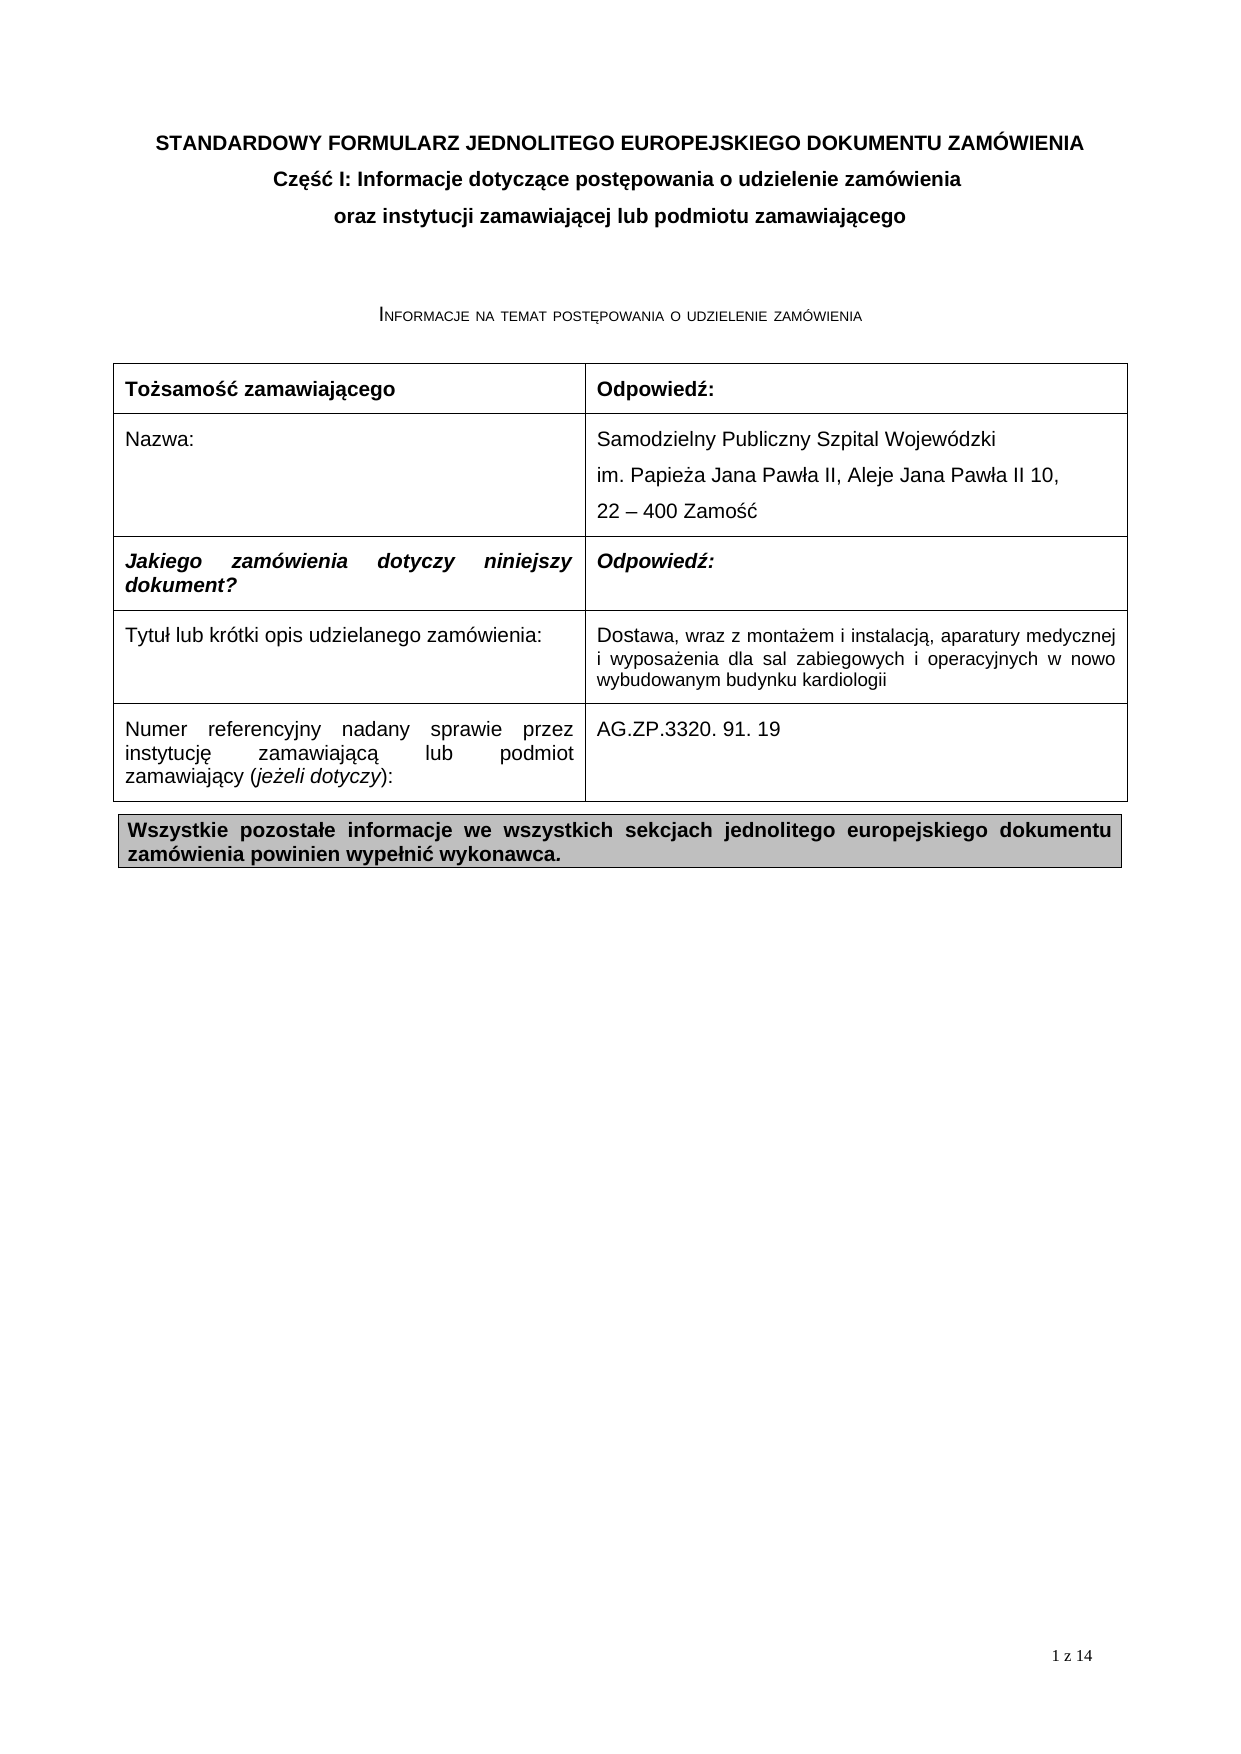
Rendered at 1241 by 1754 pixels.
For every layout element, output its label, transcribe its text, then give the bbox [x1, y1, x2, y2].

table_header Odpowiedź: [586, 364, 1127, 413]
title Informacje na temat postępowania o udzielenie zamówienia [118, 301, 1122, 325]
table_cell Odpowiedź: [586, 537, 1127, 610]
text Wszystkie pozostałe informacje we wszystkich sekcjach jednolitego europejskiego dokumentu zamówienia powinien wypełnić wykonawca. [119, 815, 1121, 867]
table_cell Numer referencyjny nadany sprawie przez instytucję zamawiającą lub podmiot zamawiający (jeżeli dotyczy): [114, 704, 585, 801]
table_cell AG.ZP.3320. 91. 19 [586, 704, 1127, 801]
text oraz instytucji zamawiającej lub podmiotu zamawiającego [118, 203, 1122, 227]
table_cell Tytuł lub krótki opis udzielanego zamówienia: [114, 611, 585, 703]
table_cell Jakiego zamówienia dotyczy niniejszy dokument? [114, 537, 585, 610]
table_cell Dostawa, wraz z montażem i instalacją, aparatury medycznej i wyposażenia dla sal zabiegowych i operacyjnych w nowo wybudowanym budynku kardiologii [586, 611, 1127, 703]
table_header Tożsamość zamawiającego [114, 364, 585, 413]
table_cell Samodzielny Publiczny Szpital Wojewódzki im. Papieża Jana Pawła II, Aleje Jana Pawła II 10, 22 – 400 Zamość [586, 414, 1127, 536]
table_cell Nazwa: [114, 414, 585, 536]
text Część I: Informacje dotyczące postępowania o udzielenie zamówienia [118, 167, 1122, 191]
text Standardowy formularz jednolitego europejskiego dokumentu zamówienia [118, 131, 1122, 154]
